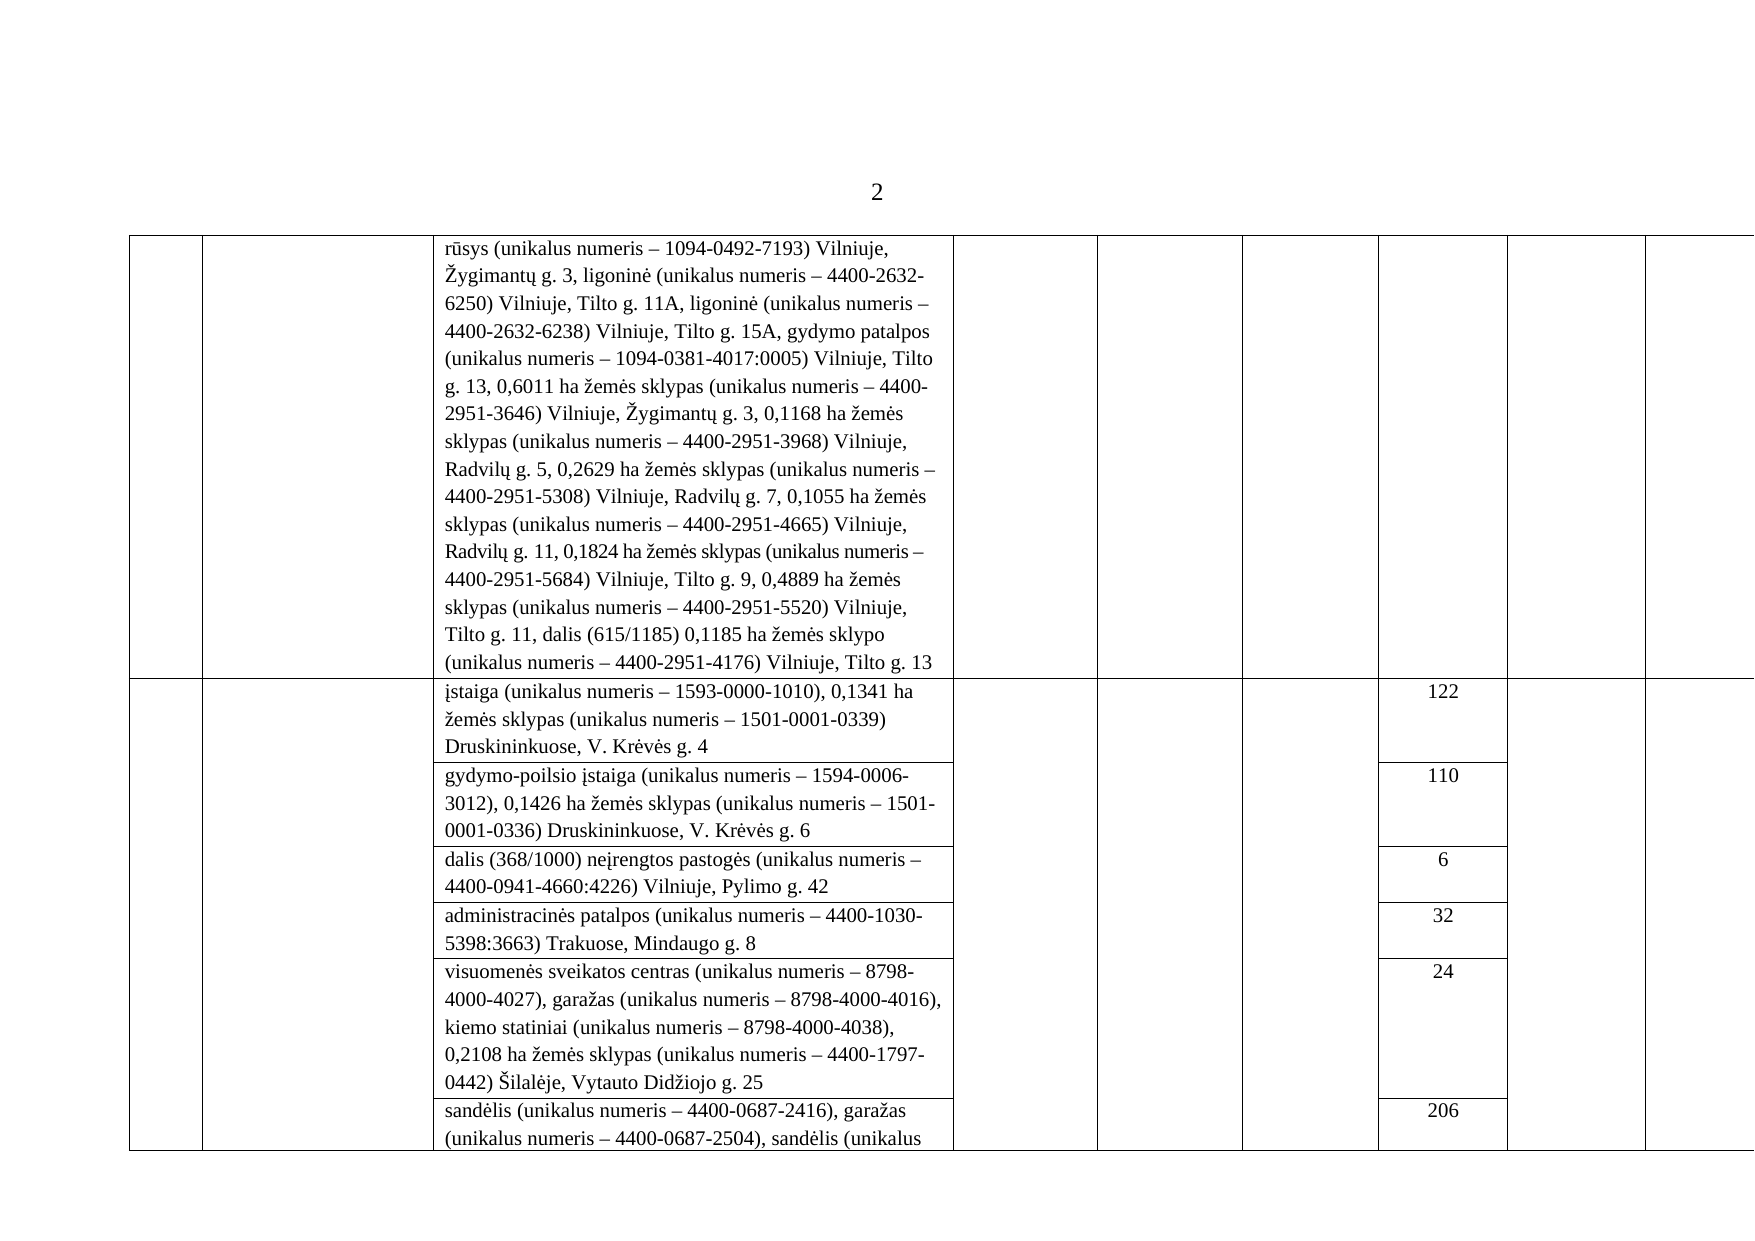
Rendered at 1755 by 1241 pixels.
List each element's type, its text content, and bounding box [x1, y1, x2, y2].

table_cell rūsys (unikalus numeris – 1094-0492-7193) Vilniuje, Žygimantų g. 3, ligoninė (unikalus numeris – 4400-2632-6250) Vilniuje, Tilto g. 11A, ligoninė (unikalus numeris – 4400-2632-6238) Vilniuje, Tilto g. 15A, gydymo patalpos (unikalus numeris – 1094-0381-4017:0005) Vilniuje, Tilto g. 13, 0,6011 ha žemės sklypas (unikalus numeris – 4400-2951-3646) Vilniuje, Žygimantų g. 3, 0,1168 ha žemės sklypas (unikalus numeris – 4400-2951-3968) Vilniuje, Radvilų g. 5, 0,2629 ha žemės sklypas (unikalus numeris – 4400-2951-5308) Vilniuje, Radvilų g. 7, 0,1055 ha žemės sklypas (unikalus numeris – 4400-2951-4665) Vilniuje, Radvilų g. 11, 0,1824 ha žemės sklypas (unikalus numeris – 4400-2951-5684) Vilniuje, Tilto g. 9, 0,4889 ha žemės sklypas (unikalus numeris – 4400-2951-5520) Vilniuje, Tilto g. 11, dalis (615/1185) 0,1185 ha žemės sklypo (unikalus numeris – 4400-2951-4176) Vilniuje, Tilto g. 13 [434, 236, 953, 678]
table_cell [1098, 679, 1242, 1150]
table_cell [203, 679, 433, 1150]
table_cell administracinės patalpos (unikalus numeris – 4400-1030-5398:3663) Trakuose, Mindaugo g. 8 [434, 903, 953, 958]
table_cell 32 [1379, 903, 1507, 958]
table_cell [1646, 679, 1754, 1150]
table_cell [1243, 679, 1378, 1150]
table_cell [1379, 236, 1507, 678]
table_cell 206 [1379, 1099, 1507, 1150]
table_cell [1508, 236, 1645, 678]
table_cell visuomenės sveikatos centras (unikalus numeris – 8798-4000-4027), garažas (unikalus numeris – 8798-4000-4016), kiemo statiniai (unikalus numeris – 8798-4000-4038), 0,2108 ha žemės sklypas (unikalus numeris – 4400-1797-0442) Šilalėje, Vytauto Didžiojo g. 25 [434, 959, 953, 1097]
table_cell [203, 236, 433, 678]
table_cell [130, 236, 202, 678]
table_cell įstaiga (unikalus numeris – 1593-0000-1010), 0,1341 ha žemės sklypas (unikalus numeris – 1501-0001-0339) Druskininkuose, V. Krėvės g. 4 [434, 679, 953, 762]
table_cell [1646, 236, 1754, 678]
table_cell [1508, 679, 1645, 1150]
table_cell sandėlis (unikalus numeris – 4400-0687-2416), garažas (unikalus numeris – 4400-0687-2504), sandėlis (unikalus [434, 1099, 953, 1150]
table_cell 122 [1379, 679, 1507, 762]
table_cell 110 [1379, 763, 1507, 846]
table_cell [1243, 236, 1378, 678]
table_cell 24 [1379, 959, 1507, 1097]
table_cell [954, 236, 1097, 678]
table_cell gydymo-poilsio įstaiga (unikalus numeris – 1594-0006-3012), 0,1426 ha žemės sklypas (unikalus numeris – 1501-0001-0336) Druskininkuose, V. Krėvės g. 6 [434, 763, 953, 846]
table_cell 6 [1379, 847, 1507, 902]
table_cell dalis (368/1000) neįrengtos pastogės (unikalus numeris – 4400-0941-4660:4226) Vilniuje, Pylimo g. 42 [434, 847, 953, 902]
table_cell [954, 679, 1097, 1150]
table_cell [130, 679, 202, 1150]
table_cell [1098, 236, 1242, 678]
